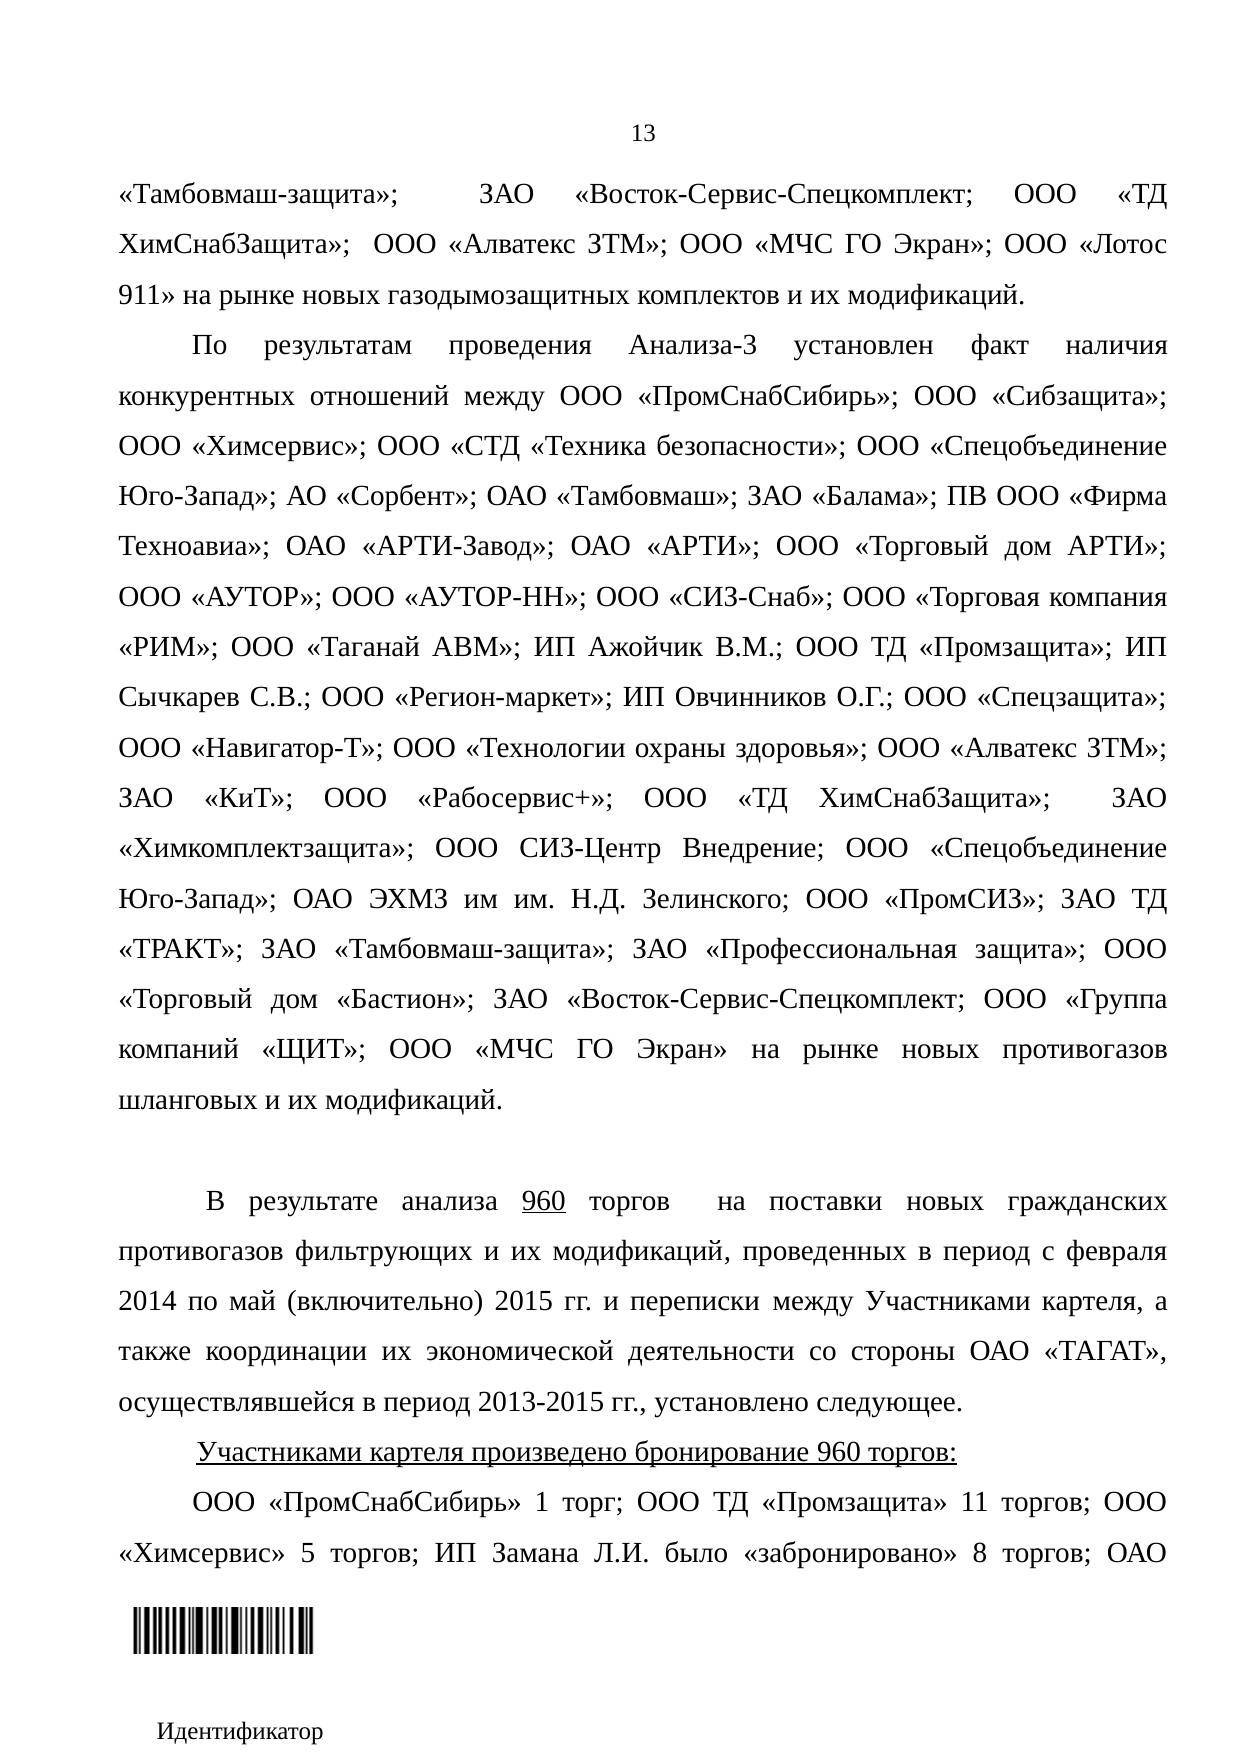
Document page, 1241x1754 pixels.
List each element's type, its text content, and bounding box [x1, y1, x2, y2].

text ООО «ПромСнабСибирь» 1 торг; ООО ТД «Промзащита» 11 торгов; ООО «Химсервис» 5 торгов; ИП Замана Л.И. было «забронировано» 8 торгов; ОАО [118, 1484, 1168, 1568]
picture [118, 1607, 331, 1654]
text «Тамбовмаш-защита»; ЗАО «Восток-Сервис-Спецкомплект; ООО «ТД ХимСнабЗащита»; ООО «Алватекс ЗТМ»; ООО «МЧС ГО Экран»; ООО «Лотос 911» на рынке новых газодымозащитных комплектов и их модификаций. [118, 176, 1168, 311]
text По результатам проведения Анализа-3 установлен факт наличия конкурентных отношений между ООО «ПромСнабСибирь»; ООО «Сибзащита»; ООО «Химсервис»; ООО «СТД «Техника безопасности»; ООО «Спецобъединение Юго-Запад»; АО «Сорбент»; ОАО «Тамбовмаш»; ЗАО «Балама»; ПВ ООО «Фирма Техноавиа»; ОАО «АРТИ-Завод»; ОАО «АРТИ»; ООО «Торговый дом АРТИ»; ООО «АУТОР»; ООО «АУТОР-НН»; ООО «СИЗ-Снаб»; ООО «Торговая компания «РИМ»; ООО «Таганай АВМ»; ИП Ажойчик В.М.; ООО ТД «Промзащита»; ИП Сычкарев С.В.; ООО «Регион-маркет»; ИП Овчинников О.Г.; ООО «Спецзащита»; ООО «Навигатор-Т»; ООО «Технологии охраны здоровья»; ООО «Алватекс ЗТМ»; ЗАО «КиТ»; ООО «Рабосервис+»; ООО «ТД ХимСнабЗащита»; ЗАО «Химкомплектзащита»; ООО СИЗ-Центр Внедрение; ООО «Спецобъединение Юго-Запад»; ОАО ЭХМЗ им им. Н.Д. Зелинского; ООО «ПромСИЗ»; ЗАО ТД «ТРАКТ»; ЗАО «Тамбовмаш-защита»; ЗАО «Профессиональная защита»; ООО «Торговый дом «Бастион»; ЗАО «Восток-Сервис-Спецкомплект; ООО «Группа компаний «ЩИТ»; ООО «МЧС ГО Экран» на рынке новых противогазов шланговых и их модификаций. [118, 327, 1168, 1116]
text Участниками картеля произведено бронирование 960 торгов: [118, 1434, 1168, 1468]
text В результате анализа 960 торгов на поставки новых гражданских противогазов фильтрующих и их модификаций, проведенных в период с февраля 2014 по май (включительно) 2015 гг. и переписки между Участниками картеля, а также координации их экономической деятельности со стороны ОАО «ТАГАТ», осуществлявшейся в период 2013-2015 гг., установлено следующее. [118, 1183, 1168, 1417]
